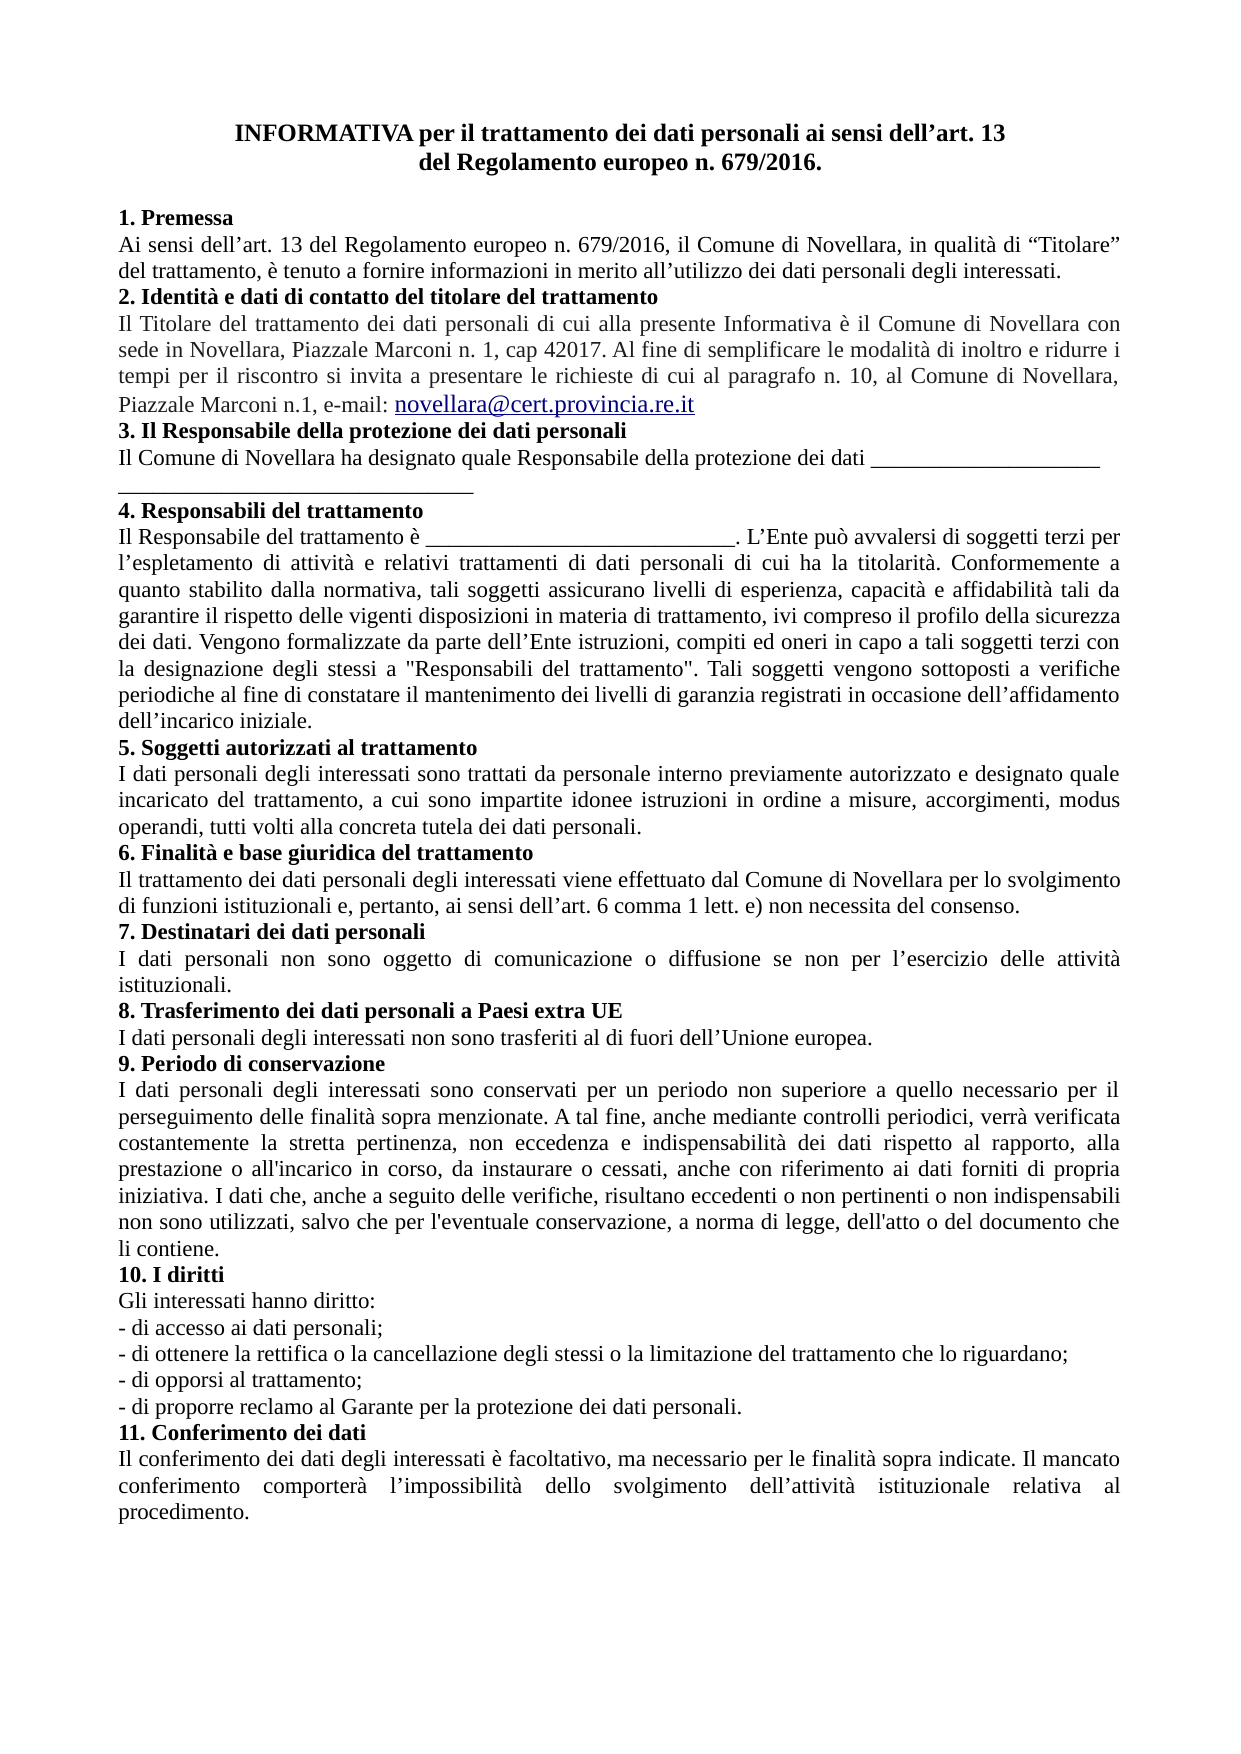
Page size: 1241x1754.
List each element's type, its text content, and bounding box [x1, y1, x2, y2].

text Il Comune di Novellara ha designato quale Responsabile della protezione dei dati ____________________ _______________________________ [118, 444, 1122, 497]
text 9. Periodo di conservazione [118, 1050, 1122, 1076]
text Ai sensi dell’art. 13 del Regolamento europeo n. 679/2016, il Comune di Novellara, in qualità di “Titolare” del trattamento, è tenuto a fornire informazioni in merito all’utilizzo dei dati personali degli interessati. [118, 231, 1122, 283]
text I dati personali degli interessati sono conservati per un periodo non superiore a quello necessario per il perseguimento delle finalità sopra menzionate. A tal fine, anche mediante controlli periodici, verrà verificata costantemente la stretta pertinenza, non eccedenza e indispensabilità dei dati rispetto al rapporto, alla prestazione o all'incarico in corso, da instaurare o cessati, anche con riferimento ai dati forniti di propria iniziativa. I dati che, anche a seguito delle verifiche, risultano eccedenti o non pertinenti o non indispensabili non sono utilizzati, salvo che per l'eventuale conservazione, a norma di legge, dell'atto o del documento che li contiene. [118, 1076, 1122, 1261]
text Il trattamento dei dati personali degli interessati viene effettuato dal Comune di Novellara per lo svolgimento di funzioni istituzionali e, pertanto, ai sensi dell’art. 6 comma 1 lett. e) non necessita del consenso. [118, 866, 1122, 918]
text 3. Il Responsabile della protezione dei dati personali [118, 418, 1122, 444]
text - di ottenere la rettifica o la cancellazione degli stessi o la limitazione del trattamento che lo riguardano; [118, 1340, 1122, 1366]
text 2. Identità e dati di contatto del titolare del trattamento [118, 283, 1122, 310]
text 7. Destinatari dei dati personali [118, 918, 1122, 945]
text - di opporsi al trattamento; [118, 1366, 1122, 1393]
text Gli interessati hanno diritto: [118, 1287, 1122, 1314]
text Il Titolare del trattamento dei dati personali di cui alla presente Informativa è il Comune di Novellara con sede in Novellara, Piazzale Marconi n. 1, cap 42017. Al fine di semplificare le modalità di inoltro e ridurre i tempi per il riscontro si invita a presentare le richieste di cui al paragrafo n. 10, al Comune di Novellara, Piazzale Marconi n.1, e-mail: novellara@cert.provincia.re.it [118, 310, 1122, 418]
text Il Responsabile del trattamento è ___________________________. L’Ente può avvalersi di soggetti terzi per l’espletamento di attività e relativi trattamenti di dati personali di cui ha la titolarità. Conformemente a quanto stabilito dalla normativa, tali soggetti assicurano livelli di esperienza, capacità e affidabilità tali da garantire il rispetto delle vigenti disposizioni in materia di trattamento, ivi compreso il profilo della sicurezza dei dati. Vengono formalizzate da parte dell’Ente istruzioni, compiti ed oneri in capo a tali soggetti terzi con la designazione degli stessi a "Responsabili del trattamento". Tali soggetti vengono sottoposti a verifiche periodiche al fine di constatare il mantenimento dei livelli di garanzia registrati in occasione dell’affidamento dell’incarico iniziale. [118, 523, 1122, 734]
text 10. I diritti [118, 1261, 1122, 1287]
text Il conferimento dei dati degli interessati è facoltativo, ma necessario per le finalità sopra indicate. Il mancato conferimento comporterà l’impossibilità dello svolgimento dell’attività istituzionale relativa al procedimento. [118, 1445, 1122, 1524]
text del Regolamento europeo n. 679/2016. [118, 147, 1122, 176]
text I dati personali degli interessati non sono trasferiti al di fuori dell’Unione europea. [118, 1024, 1122, 1050]
text 4. Responsabili del trattamento [118, 497, 1122, 523]
text I dati personali non sono oggetto di comunicazione o diffusione se non per l’esercizio delle attività istituzionali. [118, 945, 1122, 997]
text 1. Premessa [118, 204, 1122, 231]
text 11. Conferimento dei dati [118, 1419, 1122, 1445]
text INFORMATIVA per il trattamento dei dati personali ai sensi dell’art. 13 [118, 118, 1122, 147]
text 6. Finalità e base giuridica del trattamento [118, 839, 1122, 866]
text I dati personali degli interessati sono trattati da personale interno previamente autorizzato e designato quale incaricato del trattamento, a cui sono impartite idonee istruzioni in ordine a misure, accorgimenti, modus operandi, tutti volti alla concreta tutela dei dati personali. [118, 760, 1122, 839]
text - di proporre reclamo al Garante per la protezione dei dati personali. [118, 1393, 1122, 1419]
text 5. Soggetti autorizzati al trattamento [118, 734, 1122, 760]
text 8. Trasferimento dei dati personali a Paesi extra UE [118, 997, 1122, 1024]
text - di accesso ai dati personali; [118, 1314, 1122, 1340]
